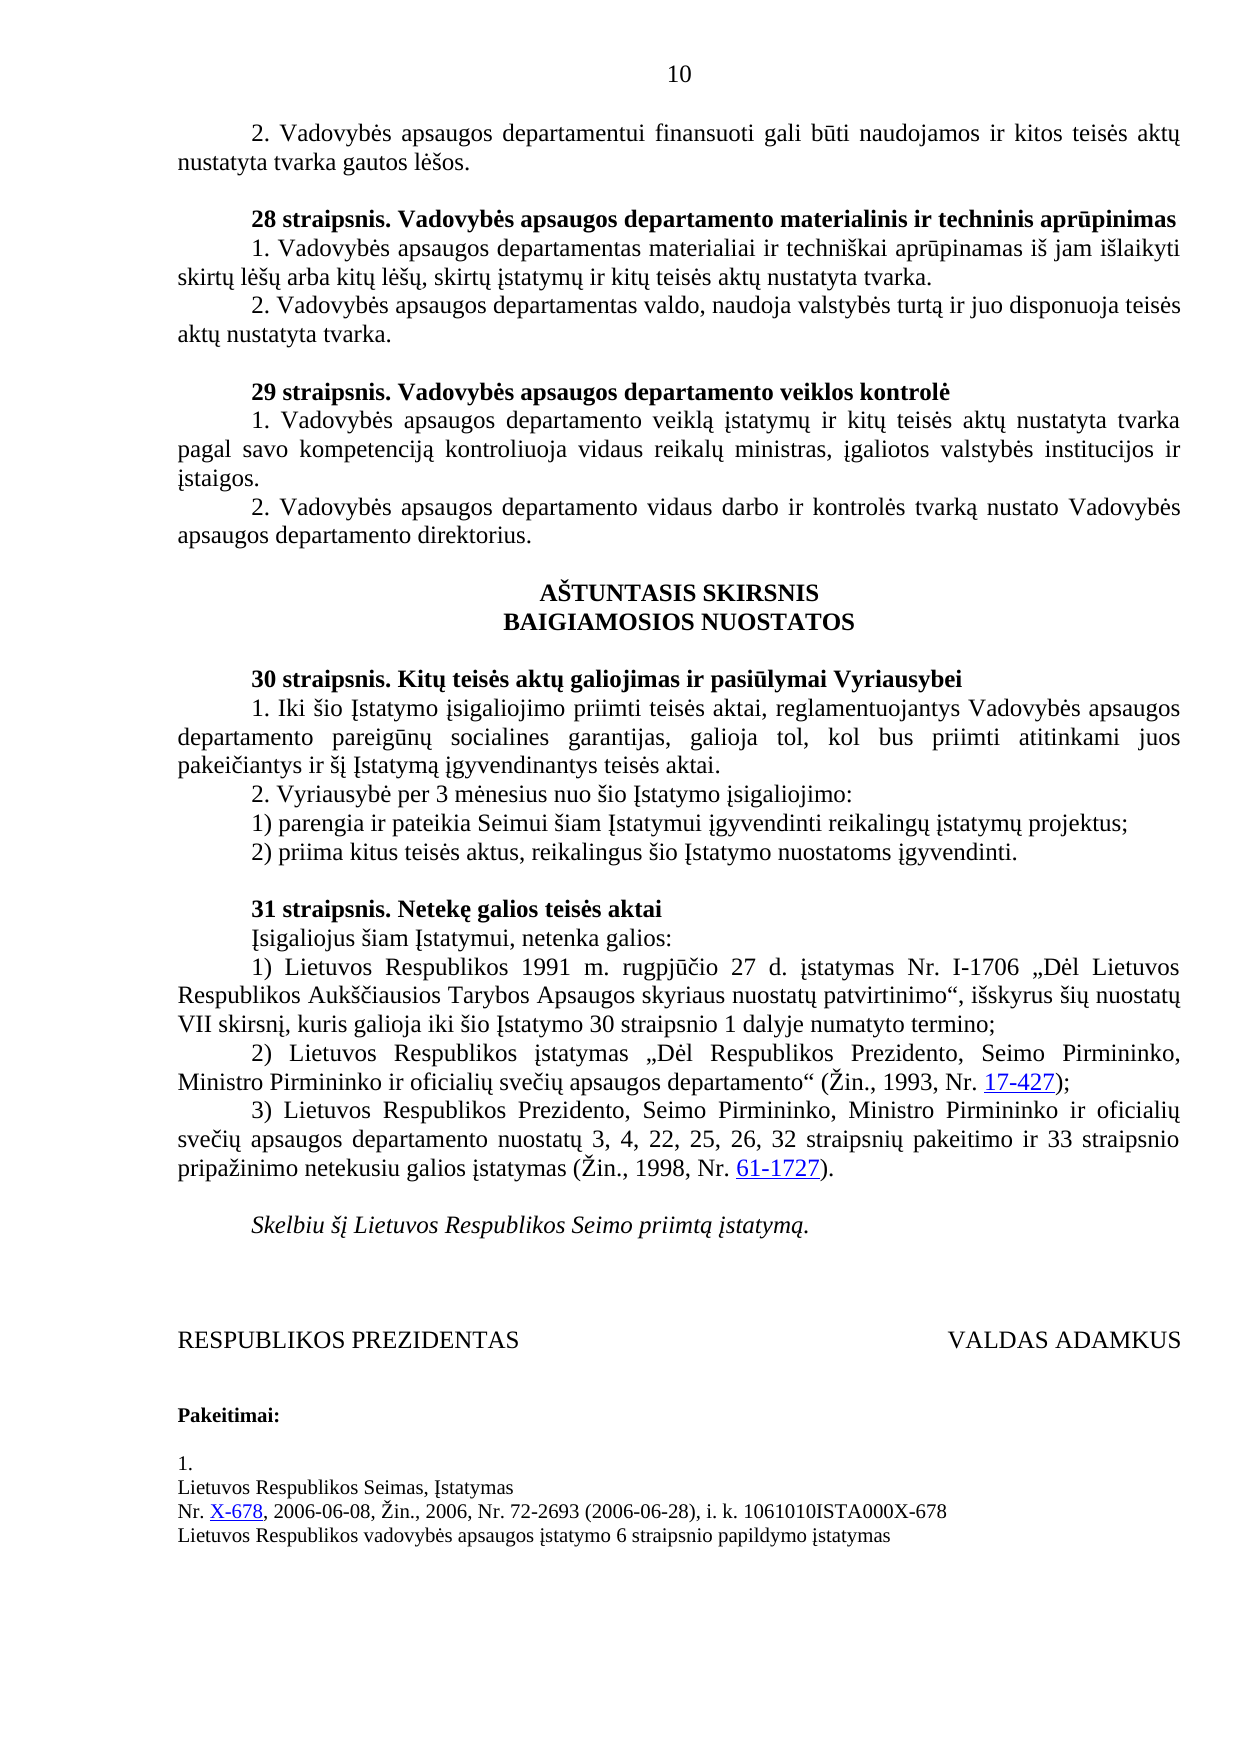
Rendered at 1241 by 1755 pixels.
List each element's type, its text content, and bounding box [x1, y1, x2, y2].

text 31 straipsnis. Netekę galios teisės aktai [177, 894, 1181, 923]
text 2. Vadovybės apsaugos departamentui finansuoti gali būti naudojamos ir kitos teisės aktų nustatyta tvarka gautos lėšos. [177, 118, 1181, 176]
text 1. Vadovybės apsaugos departamento veiklą įstatymų ir kitų teisės aktų nustatyta tvarka pagal savo kompetenciją kontroliuoja vidaus reikalų ministras, įgaliotos valstybės institucijos ir įstaigos. [177, 406, 1181, 492]
text 1) parengia ir pateikia Seimui šiam Įstatymui įgyvendinti reikalingų įstatymų projektus; [177, 808, 1181, 837]
text Įsigaliojus šiam Įstatymui, netenka galios: [177, 923, 1181, 952]
text AŠTUNTASIS SKIRSNIS [177, 578, 1181, 607]
text Skelbiu šį Lietuvos Respublikos Seimo priimtą įstatymą. [177, 1211, 1181, 1239]
text Nr. X-678, 2006-06-08, Žin., 2006, Nr. 72-2693 (2006-06-28), i. k. 1061010ISTA000X-678 [177, 1499, 1181, 1523]
text 2) priima kitus teisės aktus, reikalingus šio Įstatymo nuostatoms įgyvendinti. [177, 837, 1181, 866]
text Lietuvos Respublikos vadovybės apsaugos įstatymo 6 straipsnio papildymo įstatymas [177, 1523, 1181, 1547]
text 29 straipsnis. Vadovybės apsaugos departamento veiklos kontrolė [177, 377, 1181, 406]
text Pakeitimai: [177, 1402, 1181, 1427]
text 1. Vadovybės apsaugos departamentas materialiai ir techniškai aprūpinamas iš jam išlaikyti skirtų lėšų arba kitų lėšų, skirtų įstatymų ir kitų teisės aktų nustatyta tvarka. [177, 233, 1181, 291]
text BAIGIAMOSIOS NUOSTATOS [177, 607, 1181, 636]
text RESPUBLIKOS PREZIDENTAS VALDAS ADAMKUS [177, 1326, 1181, 1354]
text 2. Vadovybės apsaugos departamentas valdo, naudoja valstybės turtą ir juo disponuoja teisės aktų nustatyta tvarka. [177, 291, 1181, 348]
text 2. Vadovybės apsaugos departamento vidaus darbo ir kontrolės tvarką nustato Vadovybės apsaugos departamento direktorius. [177, 492, 1181, 549]
text 3) Lietuvos Respublikos Prezidento, Seimo Pirmininko, Ministro Pirmininko ir oficialių svečių apsaugos departamento nuostatų 3, 4, 22, 25, 26, 32 straipsnių pakeitimo ir 33 straipsnio pripažinimo netekusiu galios įstatymas (Žin., 1998, Nr. 61-1727). [177, 1096, 1181, 1182]
text 28 straipsnis. Vadovybės apsaugos departamento materialinis ir techninis aprūpinimas [177, 204, 1181, 233]
text Lietuvos Respublikos Seimas, Įstatymas [177, 1475, 1181, 1499]
text 1. [177, 1451, 1181, 1475]
text 1. Iki šio Įstatymo įsigaliojimo priimti teisės aktai, reglamentuojantys Vadovybės apsaugos departamento pareigūnų socialines garantijas, galioja tol, kol bus priimti atitinkami juos pakeičiantys ir šį Įstatymą įgyvendinantys teisės aktai. [177, 693, 1181, 779]
text 2. Vyriausybė per 3 mėnesius nuo šio Įstatymo įsigaliojimo: [177, 779, 1181, 808]
text 1) Lietuvos Respublikos 1991 m. rugpjūčio 27 d. įstatymas Nr. I-1706 „Dėl Lietuvos Respublikos Aukščiausios Tarybos Apsaugos skyriaus nuostatų patvirtinimo“, išskyrus šių nuostatų VII skirsnį, kuris galioja iki šio Įstatymo 30 straipsnio 1 dalyje numatyto termino; [177, 952, 1181, 1038]
text 30 straipsnis. Kitų teisės aktų galiojimas ir pasiūlymai Vyriausybei [177, 664, 1181, 693]
text 2) Lietuvos Respublikos įstatymas „Dėl Respublikos Prezidento, Seimo Pirmininko, Ministro Pirmininko ir oficialių svečių apsaugos departamento“ (Žin., 1993, Nr. 17-427); [177, 1038, 1181, 1096]
